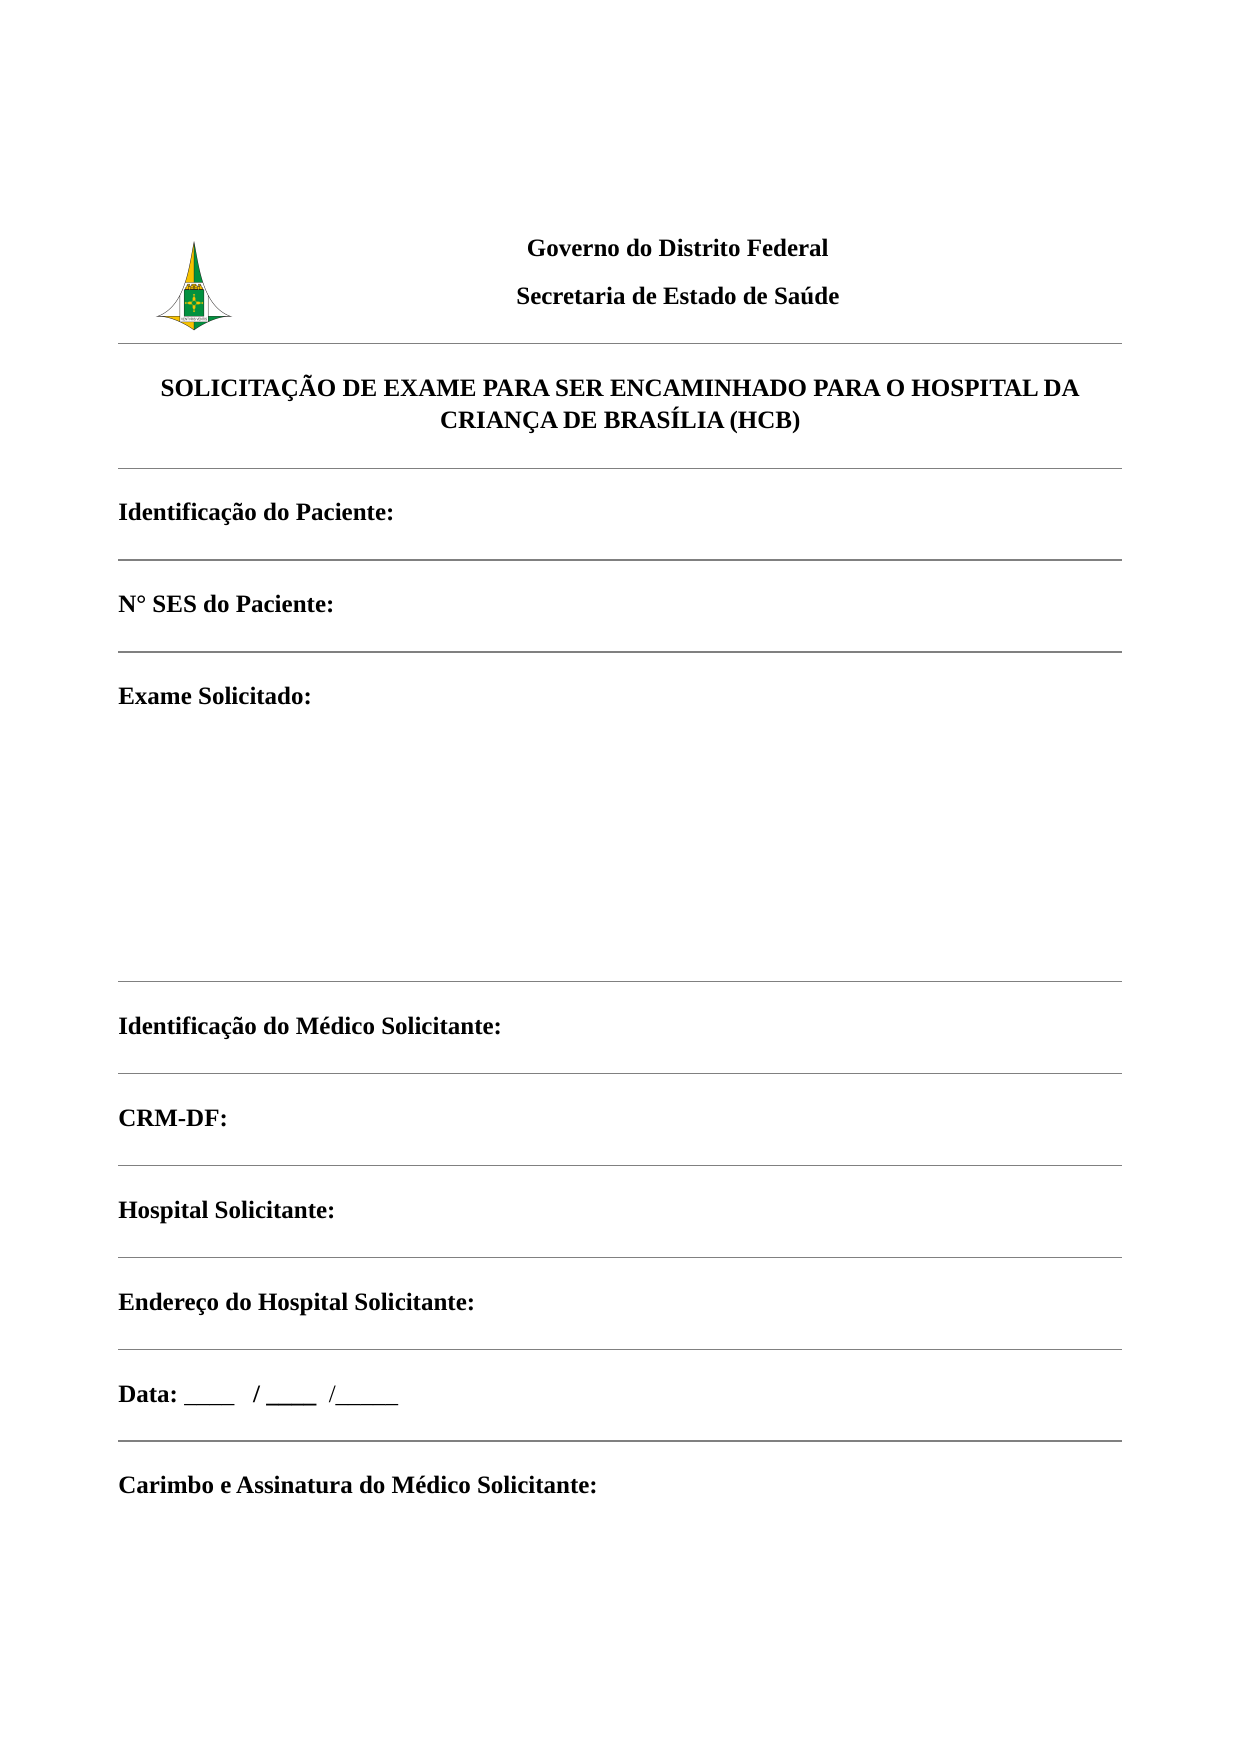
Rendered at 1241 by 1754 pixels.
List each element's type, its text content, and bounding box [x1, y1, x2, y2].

text Identificação do Médico Solicitante: [118, 1011, 1122, 1040]
text N° SES do Paciente: [118, 589, 1122, 618]
picture [154, 239, 234, 333]
text Identificação do Paciente: [118, 497, 1122, 526]
text Carimbo e Assinatura do Médico Solicitante: [118, 1471, 1122, 1499]
text Data: ____ / ____ /_____ [118, 1379, 1122, 1407]
text Endereço do Hospital Solicitante: [118, 1287, 1122, 1316]
text CRM-DF: [118, 1103, 1122, 1132]
text SOLICITAÇÃO DE EXAME PARA SER ENCAMINHADO PARA O HOSPITAL DA CRIANÇA DE BRASÍLIA (HCB) [118, 373, 1122, 434]
text Exame Solicitado: [118, 681, 1122, 710]
text Governo do Distrito Federal [118, 233, 1122, 262]
text [118, 281, 154, 309]
text Secretaria de Estado de Saúde [234, 281, 1122, 309]
text Hospital Solicitante: [118, 1195, 1122, 1224]
